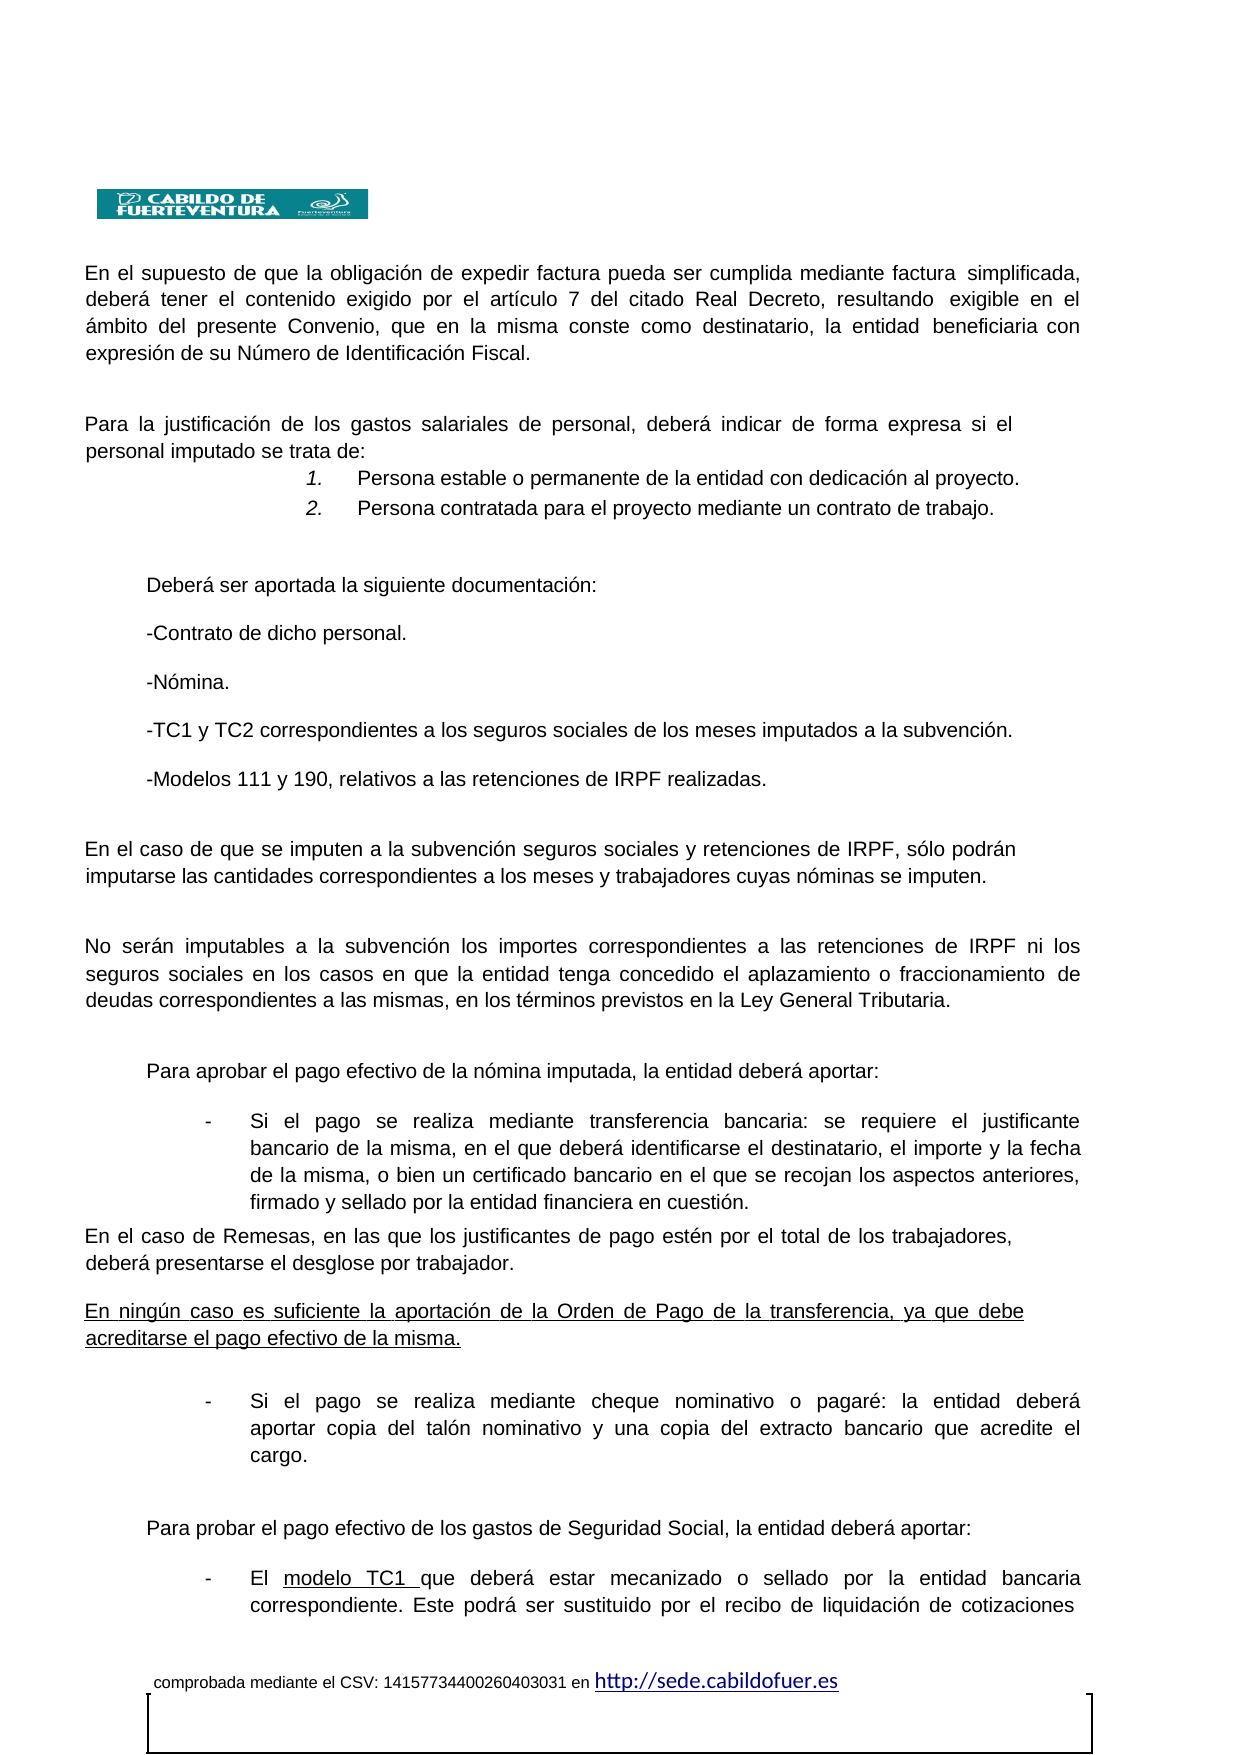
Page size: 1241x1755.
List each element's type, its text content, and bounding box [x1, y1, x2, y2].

text Para probar el pago efectivo de los gastos de Seguridad Social, la entidad deberá aportar: [146, 1516, 1107, 1539]
list El modelo TC1 que deberá estar mecanizado o sellado por la entidad bancaria correspondiente. Este podrá ser sustituido por el recibo de liquidación de cotizaciones [204, 1566, 1081, 1617]
text -Modelos 111 y 190, relativos a las retenciones de IRPF realizadas. [146, 767, 1107, 791]
picture [97, 189, 369, 219]
text -Nómina. [146, 669, 1107, 693]
text No serán imputables a la subvención los importes correspondientes a las retenciones de IRPF ni los seguros sociales en los casos en que la entidad tenga concedido el aplazamiento o fraccionamiento de deudas correspondientes a las mismas, en los términos previstos en la Ley General Tributaria. [84, 934, 1081, 1012]
text Para la justificación de los gastos salariales de personal, deberá indicar de forma expresa si el personal imputado se trata de: [84, 412, 1081, 463]
list Persona estable o permanente de la entidad con dedicación al proyecto. [306, 466, 1107, 490]
list Si el pago se realiza mediante cheque nominativo o pagaré: la entidad deberá aportar copia del talón nominativo y una copia del extracto bancario que acredite el cargo. [204, 1389, 1081, 1467]
text Deberá ser aportada la siguiente documentación: [146, 573, 1107, 597]
list Persona contratada para el proyecto mediante un contrato de trabajo. [306, 496, 1107, 520]
text -TC1 y TC2 correspondientes a los seguros sociales de los meses imputados a la subvención. [146, 718, 1107, 742]
text -Contrato de dicho personal. [146, 621, 1107, 645]
text En el caso de Remesas, en las que los justificantes de pago estén por el total de los trabajadores, deberá presentarse el desglose por trabajador. [84, 1224, 1081, 1275]
text En ningún caso es suficiente la aportación de la Orden de Pago de la transferencia, ya que debe acreditarse el pago efectivo de la misma. [84, 1299, 1107, 1350]
text En el supuesto de que la obligación de expedir factura pueda ser cumplida mediante factura simplificada, deberá tener el contenido exigido por el artículo 7 del citado Real Decreto, resultando exigible en el ámbito del presente Convenio, que en la misma conste como destinatario, la entidad beneficiaria con expresión de su Número de Identificación Fiscal. [84, 260, 1081, 365]
text En el caso de que se imputen a la subvención seguros sociales y retenciones de IRPF, sólo podrán imputarse las cantidades correspondientes a los meses y trabajadores cuyas nóminas se imputen. [84, 837, 1081, 888]
text Para aprobar el pago efectivo de la nómina imputada, la entidad deberá aportar: [146, 1059, 1107, 1083]
list Si el pago se realiza mediante transferencia bancaria: se requiere el justificante bancario de la misma, en el que deberá identificarse el destinatario, el importe y la fecha de la misma, o bien un certificado bancario en el que se recojan los aspectos anteriores, firmado y sellado por la entidad financiera en cuestión. [204, 1109, 1081, 1214]
